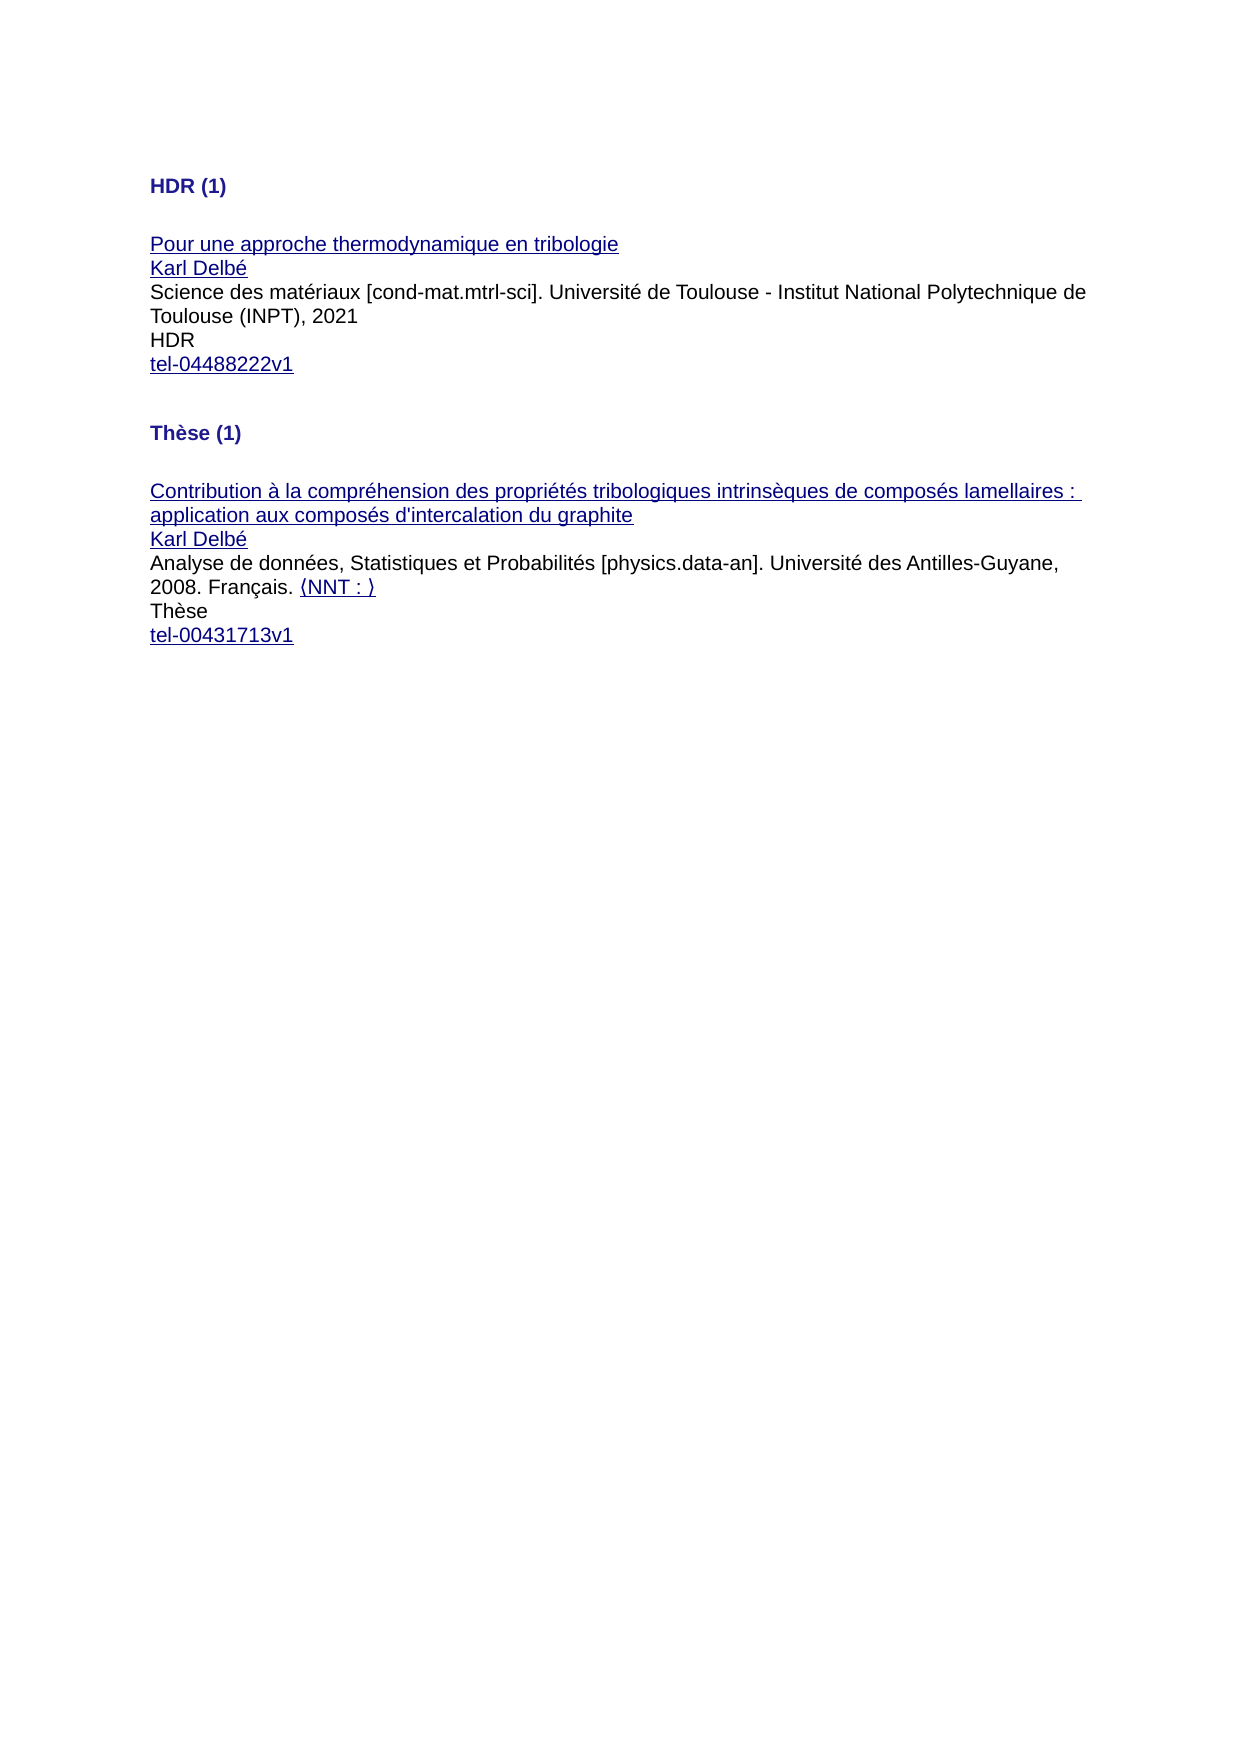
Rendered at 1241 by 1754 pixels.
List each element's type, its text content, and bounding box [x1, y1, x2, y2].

table_header Pour une approche thermodynamique en tribologie Karl Delbé Science des matériaux [cond-mat.mtrl-sci]. Université de Toulouse - Institut National Polytechnique de Toulouse (INPT), 2021 HDR tel-04488222v1 [150, 232, 1090, 376]
subtitle Thèse (1) [150, 421, 1090, 445]
table_header Contribution à la compréhension des propriétés tribologiques intrinsèques de composés lamellaires : application aux composés d'intercalation du graphite Karl Delbé Analyse de données, Statistiques et Probabilités [physics.data-an]. Université des Antilles-Guyane, 2008. Français. ⟨NNT : ⟩ Thèse tel-00431713v1 [150, 479, 1090, 647]
subtitle HDR (1) [150, 174, 1090, 198]
